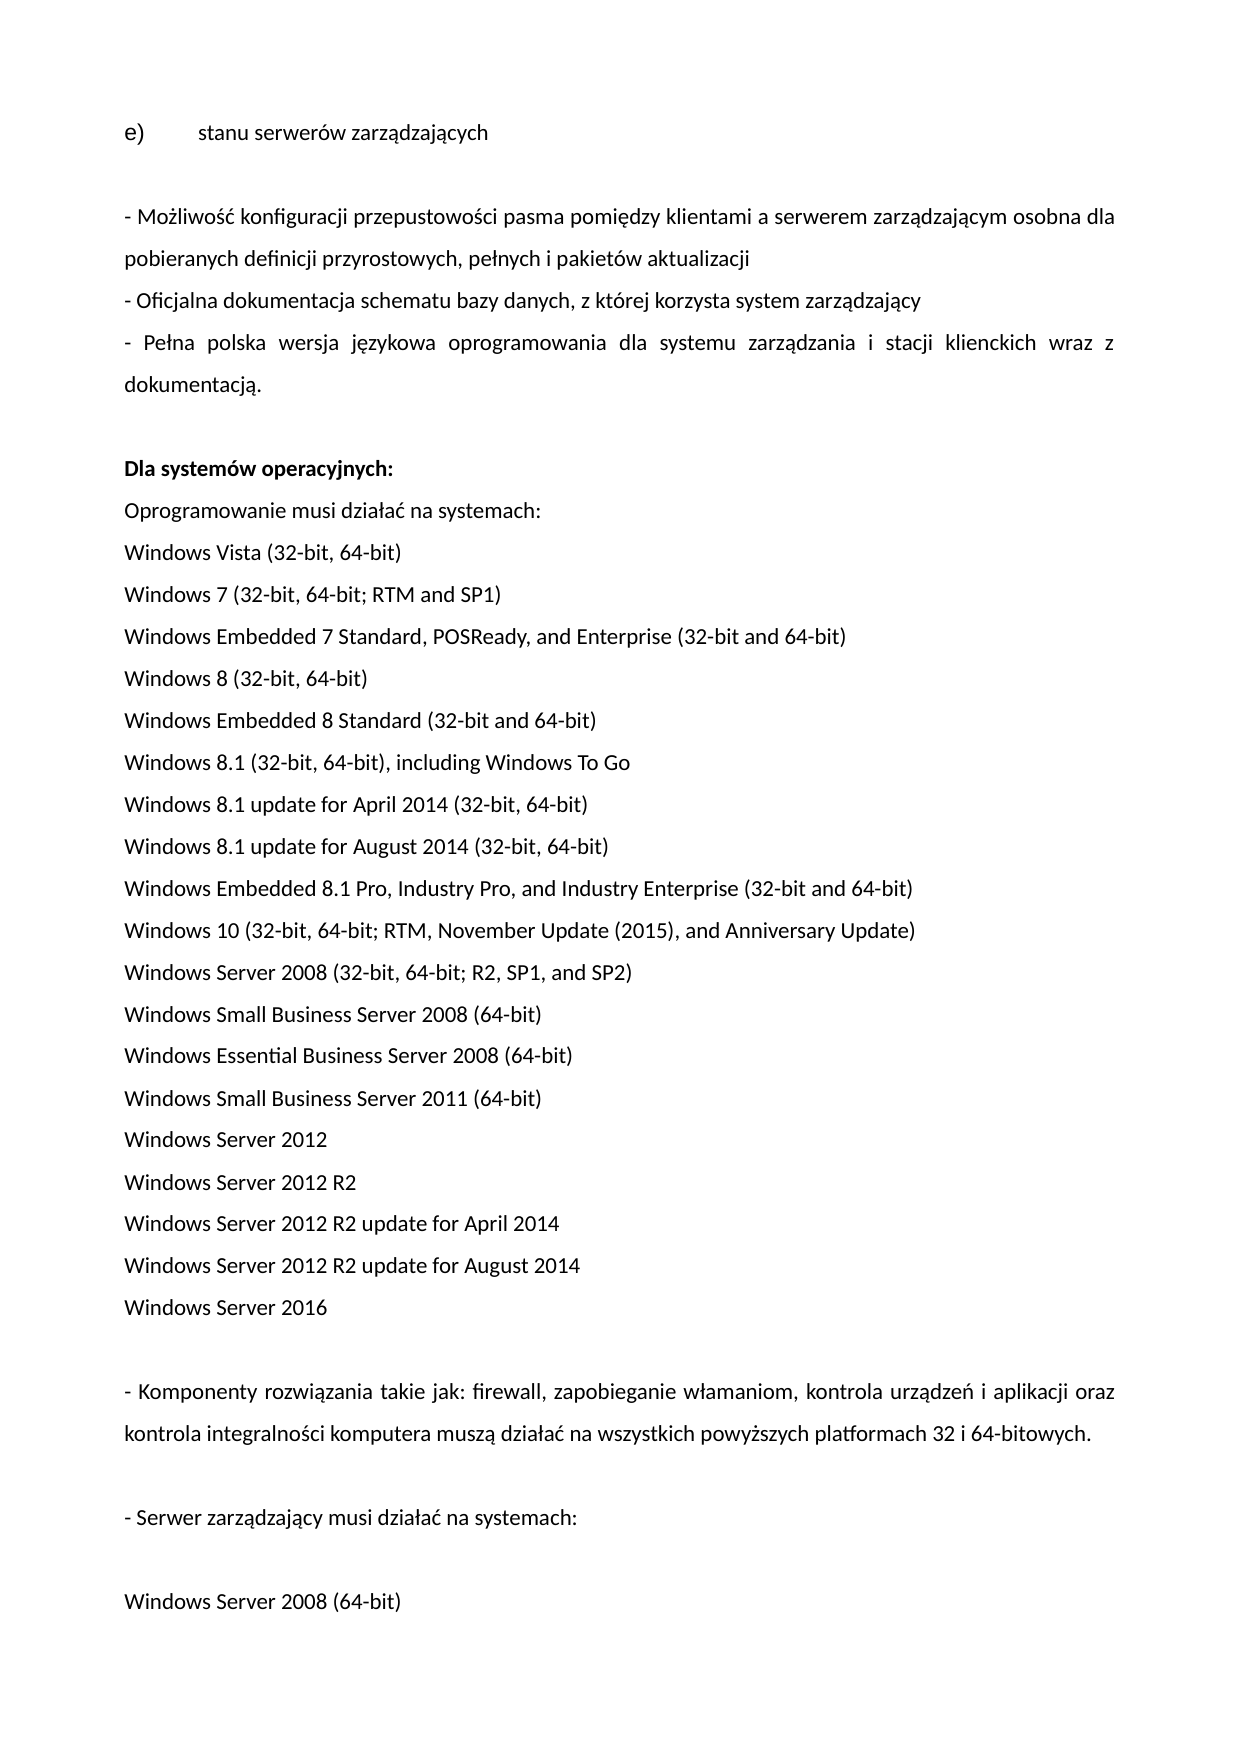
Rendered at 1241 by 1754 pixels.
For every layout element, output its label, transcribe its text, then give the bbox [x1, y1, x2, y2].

text Windows Server 2008 (32-bit, 64-bit; R2, SP1, and SP2) [124, 958, 1116, 986]
text Dla systemów operacyjnych: [124, 454, 1116, 482]
text Windows 7 (32-bit, 64-bit; RTM and SP1) [124, 580, 1116, 608]
text Windows Server 2012 R2 update for August 2014 [124, 1252, 1116, 1279]
text - Pełna polska wersja językowa oprogramowania dla systemu zarządzania i stacji klienckich wraz z dokumentacją. [124, 328, 1116, 398]
text Windows 8.1 update for April 2014 (32-bit, 64-bit) [124, 790, 1116, 818]
text Windows Embedded 8 Standard (32-bit and 64-bit) [124, 706, 1116, 734]
text Windows Small Business Server 2008 (64-bit) [124, 1000, 1116, 1028]
list stanu serwerów zarządzających [124, 118, 1116, 146]
text Windows Embedded 8.1 Pro, Industry Pro, and Industry Enterprise (32-bit and 64-bit) [124, 874, 1116, 902]
text Oprogramowanie musi działać na systemach: [124, 496, 1116, 524]
text - Komponenty rozwiązania takie jak: firewall, zapobieganie włamaniom, kontrola urządzeń i aplikacji oraz kontrola integralności komputera muszą działać na wszystkich powyższych platformach 32 i 64-bitowych. [124, 1377, 1116, 1447]
text - Możliwość konfiguracji przepustowości pasma pomiędzy klientami a serwerem zarządzającym osobna dla pobieranych definicji przyrostowych, pełnych i pakietów aktualizacji [124, 202, 1116, 272]
text Windows 10 (32-bit, 64-bit; RTM, November Update (2015), and Anniversary Update) [124, 916, 1116, 944]
text Windows Server 2016 [124, 1293, 1116, 1322]
text Windows 8.1 update for August 2014 (32-bit, 64-bit) [124, 832, 1116, 860]
text Windows Server 2012 [124, 1126, 1116, 1154]
text Windows 8 (32-bit, 64-bit) [124, 664, 1116, 692]
text Windows Small Business Server 2011 (64-bit) [124, 1084, 1116, 1112]
text Windows Server 2012 R2 [124, 1168, 1116, 1196]
text Windows Server 2012 R2 update for April 2014 [124, 1209, 1116, 1238]
text - Serwer zarządzający musi działać na systemach: [124, 1503, 1116, 1531]
text Windows Essential Business Server 2008 (64-bit) [124, 1042, 1116, 1070]
text Windows 8.1 (32-bit, 64-bit), including Windows To Go [124, 748, 1116, 776]
text Windows Server 2008 (64-bit) [124, 1587, 1116, 1615]
text - Oficjalna dokumentacja schematu bazy danych, z której korzysta system zarządzający [124, 286, 1116, 314]
text Windows Embedded 7 Standard, POSReady, and Enterprise (32-bit and 64-bit) [124, 622, 1116, 650]
text Windows Vista (32-bit, 64-bit) [124, 538, 1116, 566]
